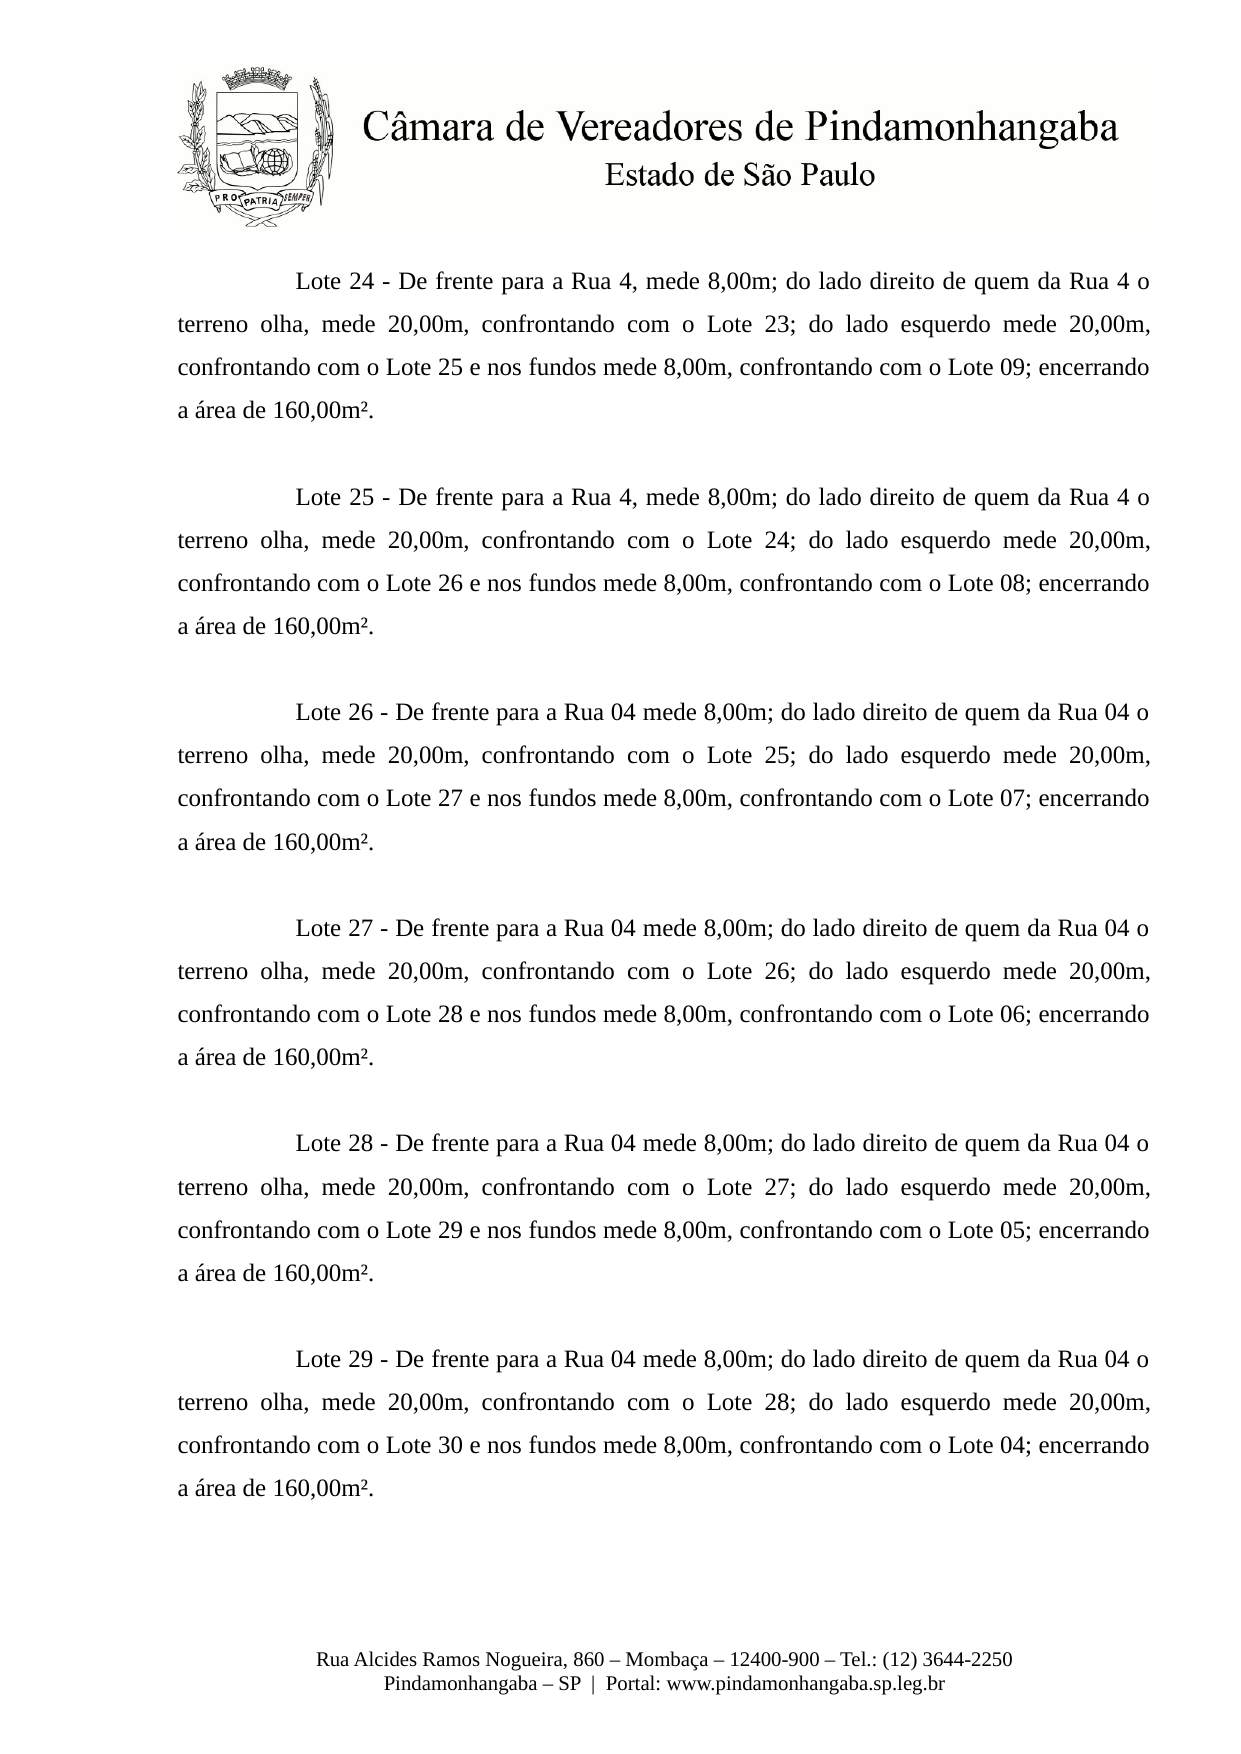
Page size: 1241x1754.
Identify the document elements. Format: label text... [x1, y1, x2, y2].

text Lote 28 - De frente para a Rua 04 mede 8,00m; do lado direito de quem da Rua 04 o terreno olha, mede 20,00m, confrontando com o Lote 27; do lado esquerdo mede 20,00m, confrontando com o Lote 29 e nos fundos mede 8,00m, confrontando com o Lote 05; encerrando a área de 160,00m². [177, 1128, 1152, 1287]
text Lote 24 - De frente para a Rua 4, mede 8,00m; do lado direito de quem da Rua 4 o terreno olha, mede 20,00m, confrontando com o Lote 23; do lado esquerdo mede 20,00m, confrontando com o Lote 25 e nos fundos mede 8,00m, confrontando com o Lote 09; encerrando a área de 160,00m². [177, 266, 1152, 424]
text Lote 25 - De frente para a Rua 4, mede 8,00m; do lado direito de quem da Rua 4 o terreno olha, mede 20,00m, confrontando com o Lote 24; do lado esquerdo mede 20,00m, confrontando com o Lote 26 e nos fundos mede 8,00m, confrontando com o Lote 08; encerrando a área de 160,00m². [177, 482, 1152, 640]
text Lote 29 - De frente para a Rua 04 mede 8,00m; do lado direito de quem da Rua 04 o terreno olha, mede 20,00m, confrontando com o Lote 28; do lado esquerdo mede 20,00m, confrontando com o Lote 30 e nos fundos mede 8,00m, confrontando com o Lote 04; encerrando a área de 160,00m². [177, 1344, 1152, 1502]
picture [177, 59, 1152, 236]
text Lote 27 - De frente para a Rua 04 mede 8,00m; do lado direito de quem da Rua 04 o terreno olha, mede 20,00m, confrontando com o Lote 26; do lado esquerdo mede 20,00m, confrontando com o Lote 28 e nos fundos mede 8,00m, confrontando com o Lote 06; encerrando a área de 160,00m². [177, 913, 1152, 1071]
text Lote 26 - De frente para a Rua 04 mede 8,00m; do lado direito de quem da Rua 04 o terreno olha, mede 20,00m, confrontando com o Lote 25; do lado esquerdo mede 20,00m, confrontando com o Lote 27 e nos fundos mede 8,00m, confrontando com o Lote 07; encerrando a área de 160,00m². [177, 697, 1152, 855]
